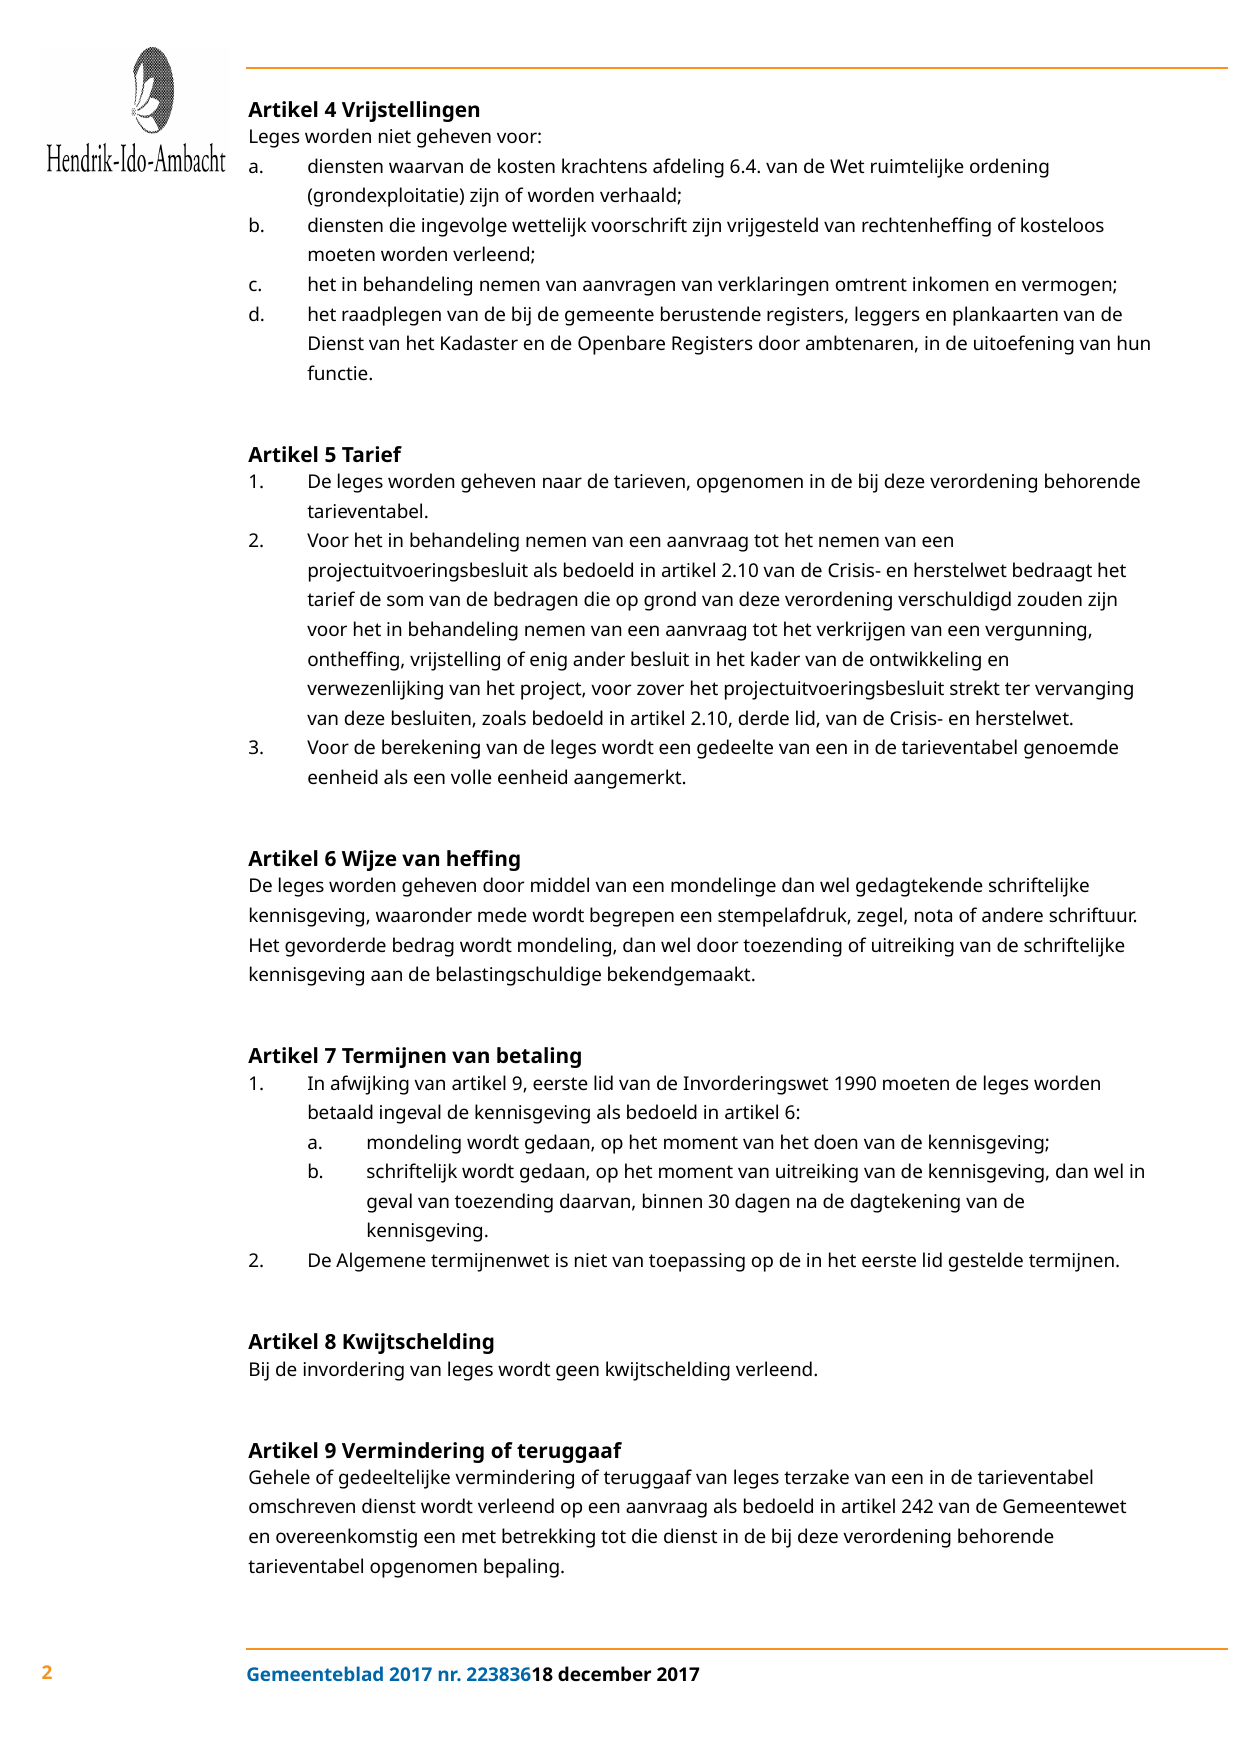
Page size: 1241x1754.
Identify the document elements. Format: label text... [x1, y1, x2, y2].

list De leges worden geheven naar de tarieven, opgenomen in de bij deze verordening behorende tarieventabel. [248, 468, 1152, 524]
text Artikel 4 Vrijstellingen [248, 95, 1152, 123]
list diensten waarvan de kosten krachtens afdeling 6.4. van de Wet ruimtelijke ordening (grondexploitatie) zijn of worden verhaald; [248, 153, 1152, 208]
text Artikel 9 Vermindering of teruggaaf [248, 1436, 1152, 1464]
list Voor het in behandeling nemen van een aanvraag tot het nemen van een projectuitvoeringsbesluit als bedoeld in artikel 2.10 van de Crisis- en herstelwet bedraagt het tarief de som van de bedragen die op grond van deze verordening verschuldigd zouden zijn voor het in behandeling nemen van een aanvraag tot het verkrijgen van een vergunning, ontheffing, vrijstelling of enig ander besluit in het kader van de ontwikkeling en verwezenlijking van het project, voor zover het projectuitvoeringsbesluit strekt ter vervanging van deze besluiten, zoals bedoeld in artikel 2.10, derde lid, van de Crisis- en herstelwet. [248, 527, 1152, 731]
list In afwijking van artikel 9, eerste lid van de Invorderingswet 1990 moeten de leges worden betaald ingeval de kennisgeving als bedoeld in artikel 6: [248, 1070, 1152, 1125]
text Gehele of gedeeltelijke vermindering of teruggaaf van leges terzake van een in de tarieventabel omschreven dienst wordt verleend op een aanvraag als bedoeld in artikel 242 van de Gemeentewet en overeenkomstig een met betrekking tot die dienst in de bij deze verordening behorende tarieventabel opgenomen bepaling. [248, 1464, 1152, 1579]
text De leges worden geheven door middel van een mondelinge dan wel gedagtekende schriftelijke kennisgeving, waaronder mede wordt begrepen een stempelafdruk, zegel, nota of andere schriftuur. Het gevorderde bedrag wordt mondeling, dan wel door toezending of uitreiking van de schriftelijke kennisgeving aan de belastingschuldige bekendgemaakt. [248, 873, 1152, 987]
list het raadplegen van de bij de gemeente berustende registers, leggers en plankaarten van de Dienst van het Kadaster en de Openbare Registers door ambtenaren, in de uitoefening van hun functie. [248, 301, 1152, 386]
text Artikel 8 Kwijtschelding [248, 1327, 1152, 1356]
list mondeling wordt gedaan, op het moment van het doen van de kennisgeving; [307, 1129, 1152, 1155]
text Bij de invordering van leges wordt geen kwijtschelding verleend. [248, 1356, 1152, 1381]
list het in behandeling nemen van aanvragen van verklaringen omtrent inkomen en vermogen; [248, 271, 1152, 297]
text Artikel 7 Termijnen van betaling [248, 1041, 1152, 1070]
list diensten die ingevolge wettelijk voorschrift zijn vrijgesteld van rechtenheffing of kosteloos moeten worden verleend; [248, 212, 1152, 267]
text Artikel 6 Wijze van heffing [248, 844, 1152, 873]
list De Algemene termijnenwet is niet van toepassing op de in het eerste lid gestelde termijnen. [248, 1247, 1152, 1273]
list schriftelijk wordt gedaan, op het moment van uitreiking van de kennisgeving, dan wel in geval van toezending daarvan, binnen 30 dagen na de dagtekening van de kennisgeving. [307, 1158, 1152, 1243]
text Artikel 5 Tarief [248, 440, 1152, 468]
list Voor de berekening van de leges wordt een gedeelte van een in de tarieventabel genoemde eenheid als een volle eenheid aangemerkt. [248, 734, 1152, 790]
picture [41, 47, 231, 172]
text Leges worden niet geheven voor: [248, 123, 1152, 149]
